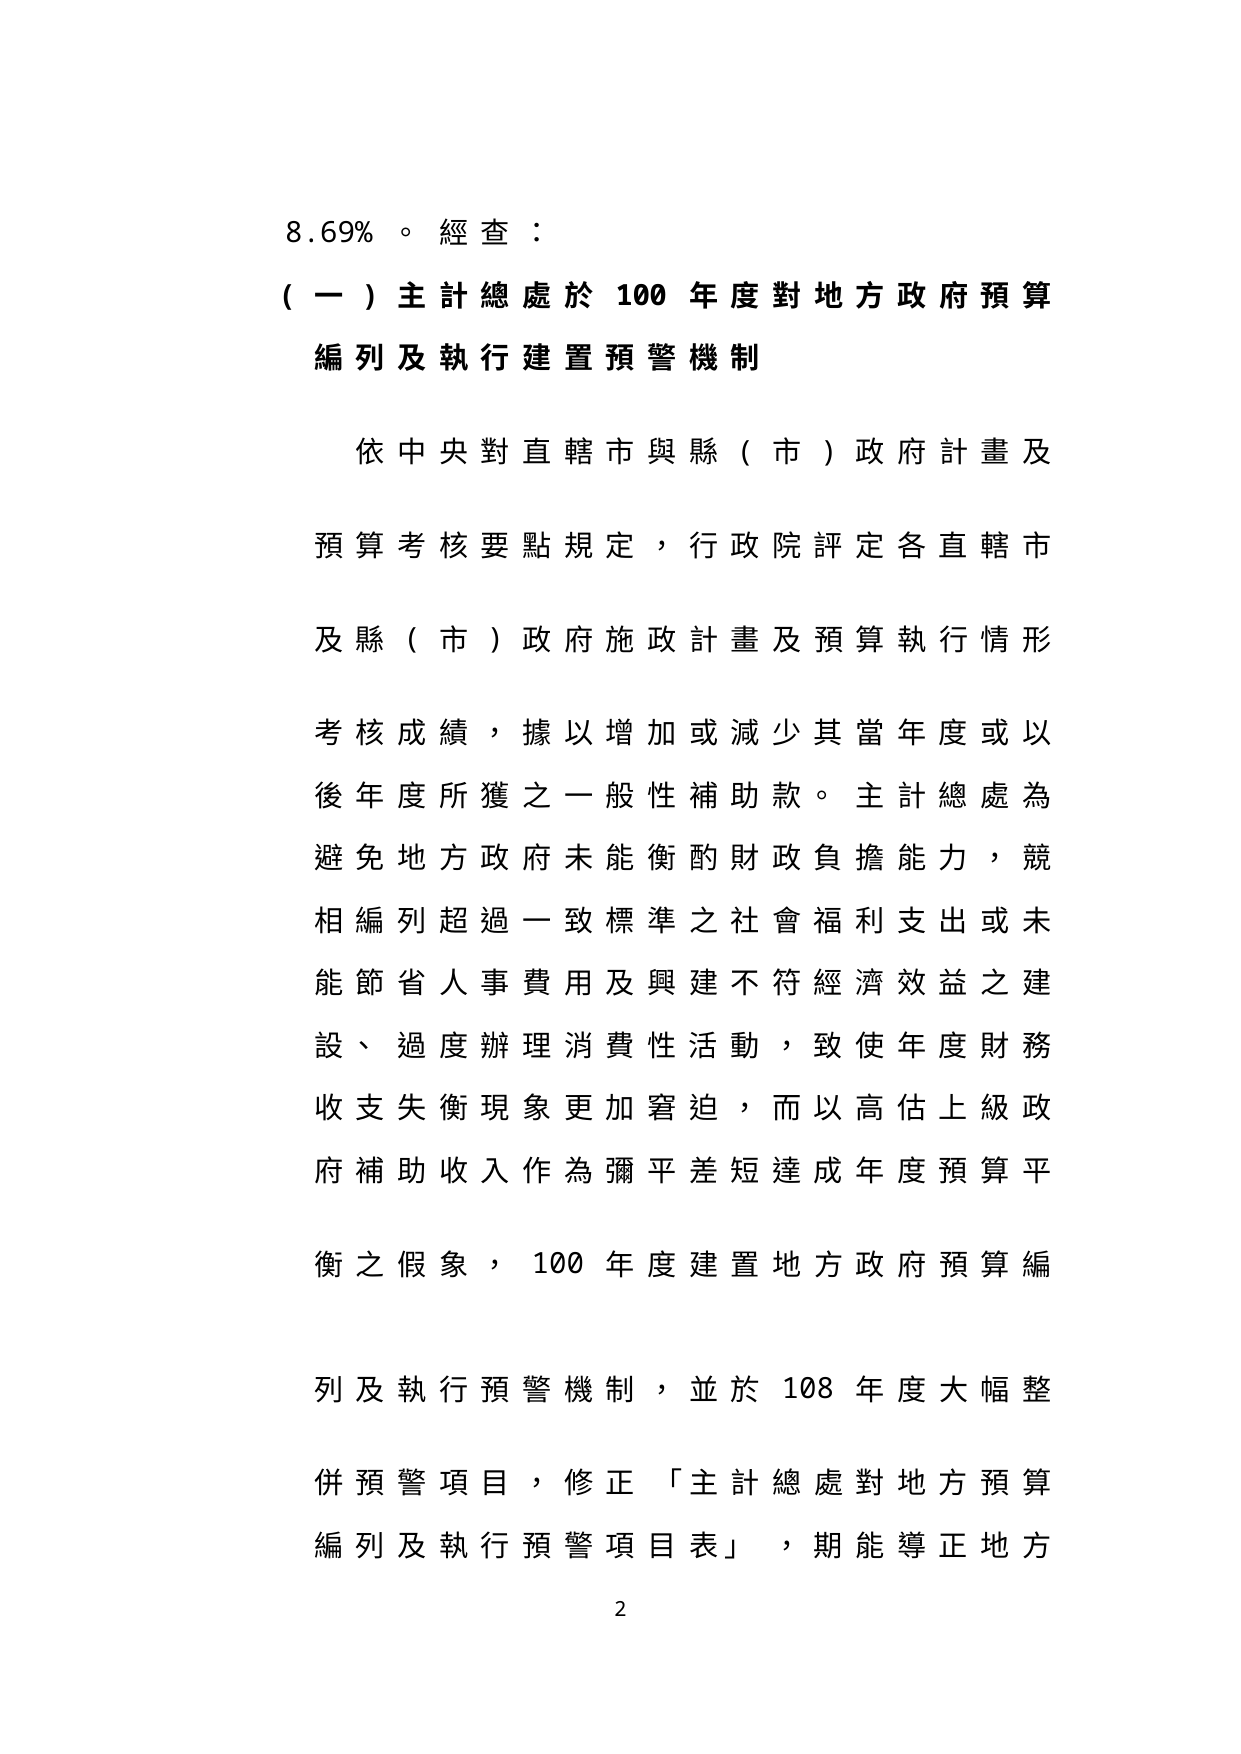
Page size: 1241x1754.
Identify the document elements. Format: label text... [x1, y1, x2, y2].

text 依中央對直轄市與縣(市)政府計畫及預算考核要點規定，行政院評定各直轄市及縣(市)政府施政計畫及預算執行情形考核成績，據以增加或減少其當年度或以後年度所獲之一般性補助款。主計總處為避免地方政府未能衡酌財政負擔能力，競相編列超過一致標準之社會福利支出或未能節省人事費用及興建不符經濟效益之建設、過度辦理消費性活動，致使年度財務收支失衡現象更加窘迫，而以高估上級政府補助收入作為彌平差短達成年度預算平衡之假象，100年度建置地方政府預算編列及執行預警機制，並於108年度大幅整併預警項目，修正「主計總處對地方預算編列及執行預警項目表」，期能導正地方 [271, 377, 1058, 1564]
text (一)主計總處於100年度對地方政府預算編列及執行建置預警機制 [242, 252, 1058, 377]
text 主計總處111年度預算案「中央總預算核編及執行」業務計畫項下「地方政府主計業務之督導與查核」分支計畫編列68萬9千元，辦理督導地方政府預算編製及執行等工作。按中央政府為平衡地方財政，每年透過一般性補助款挹注直轄市及縣市政府財源，並訂定預警機制，以增減分配補助款。111年度中央對地方政府編列一般性補助款1,965億元，占總預算歲出2兆2,621億元之8.69%。經查： [242, 189, 1058, 252]
